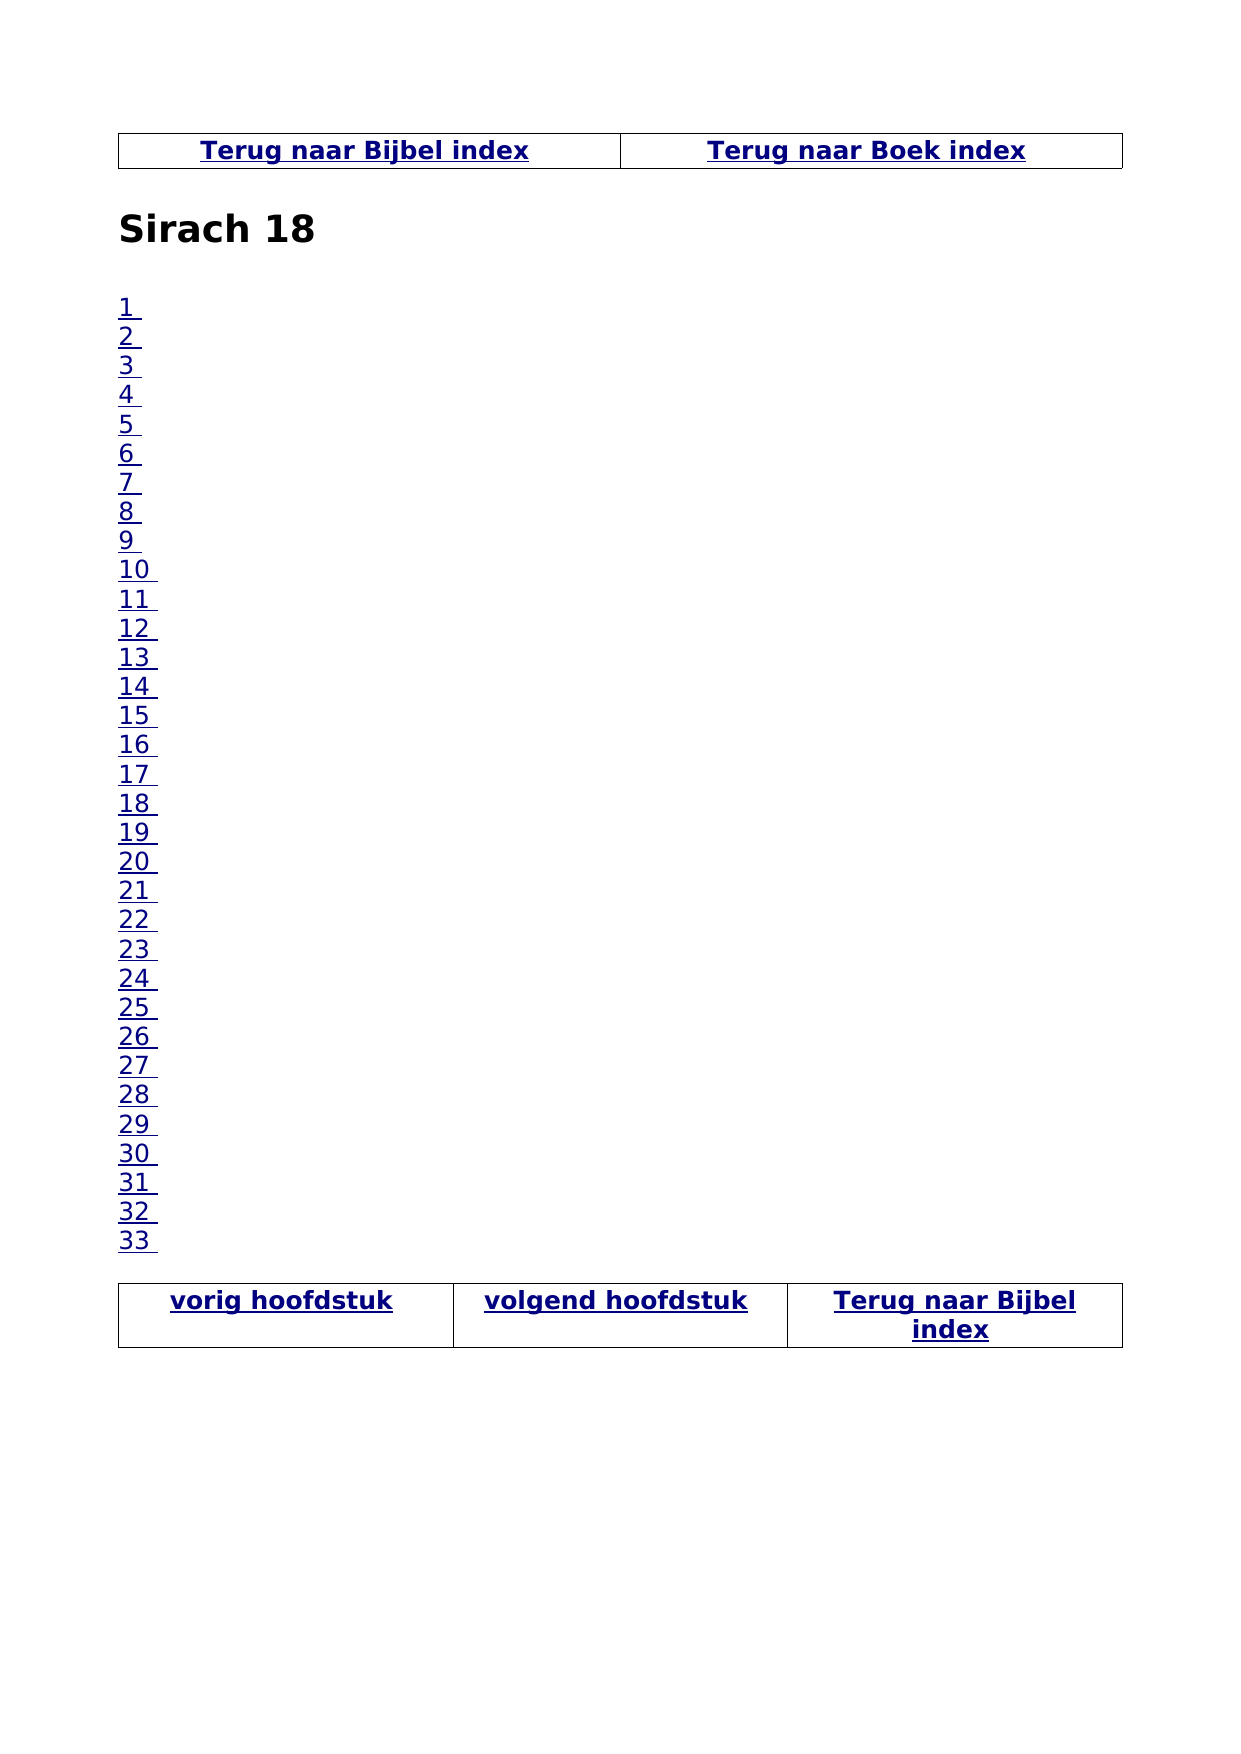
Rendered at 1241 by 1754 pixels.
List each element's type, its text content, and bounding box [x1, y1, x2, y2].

table_header volgend hoofdstuk [454, 1284, 787, 1347]
table_header vorig hoofdstuk [119, 1284, 453, 1347]
table_header Terug naar Bijbel index [119, 134, 620, 168]
table_header Terug naar Boek index [621, 134, 1122, 168]
text 1 2 3 4 5 6 7 8 9 10 11 12 13 14 15 16 17 18 19 20 21 22 23 24 25 26 27 28 29 30 31 32 33 [118, 264, 1122, 1256]
subtitle Sirach 18 [118, 208, 1122, 252]
table_header Terug naar Bijbel index [788, 1284, 1122, 1347]
